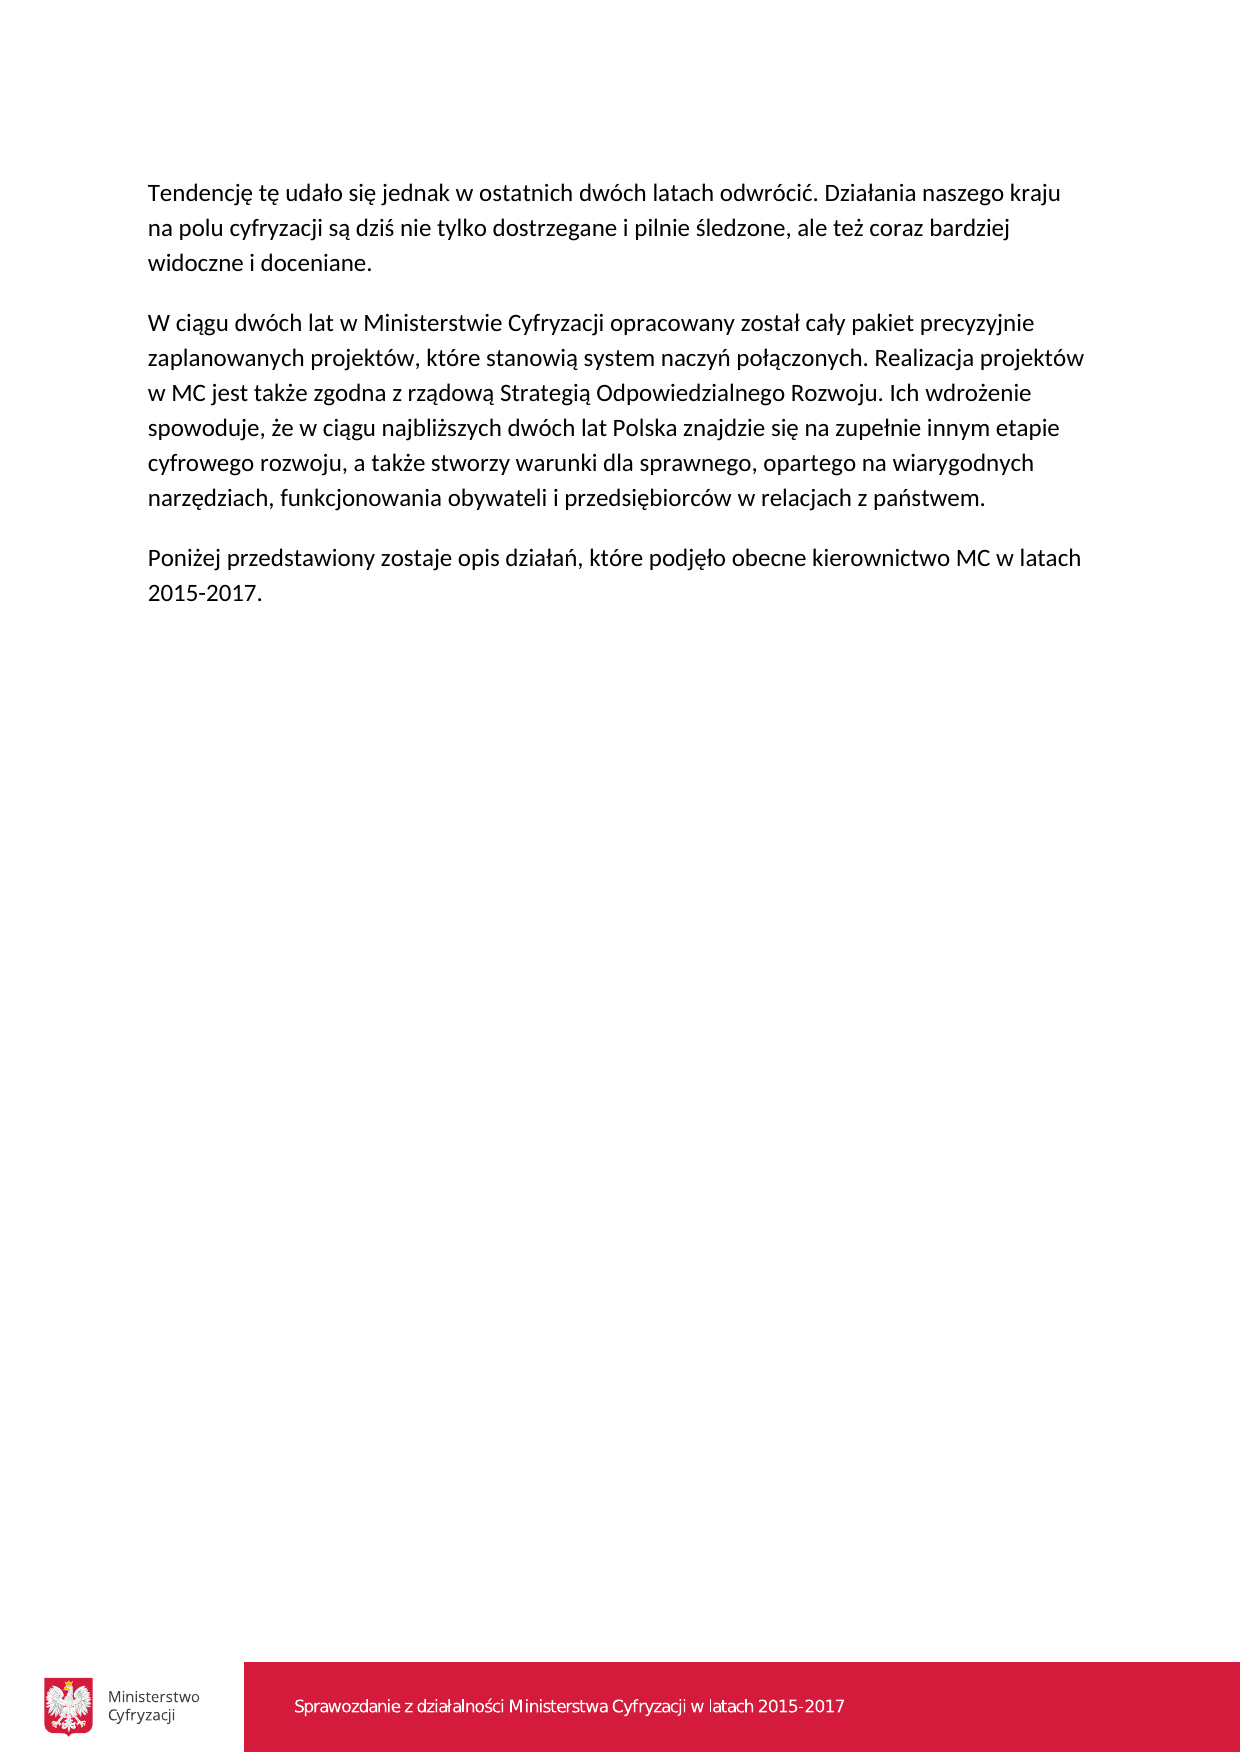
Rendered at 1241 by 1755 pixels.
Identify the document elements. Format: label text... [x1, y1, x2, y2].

text Poniżej przedstawiony zostaje opis działań, które podjęło obecne kierownictwo MC w latach 2015-2017. [148, 542, 1093, 608]
text Tendencję tę udało się jednak w ostatnich dwóch latach odwrócić. Działania naszego kraju na polu cyfryzacji są dziś nie tylko dostrzegane i pilnie śledzone, ale też coraz bardziej widoczne i doceniane. [148, 177, 1093, 278]
text W ciągu dwóch lat w Ministerstwie Cyfryzacji opracowany został cały pakiet precyzyjnie zaplanowanych projektów, które stanowią system naczyń połączonych. Realizacja projektów w MC jest także zgodna z rządową Strategią Odpowiedzialnego Rozwoju. Ich wdrożenie spowoduje, że w ciągu najbliższych dwóch lat Polska znajdzie się na zupełnie innym etapie cyfrowego rozwoju, a także stworzy warunki dla sprawnego, opartego na wiarygodnych narzędziach, funkcjonowania obywateli i przedsiębiorców w relacjach z państwem. [148, 307, 1093, 513]
